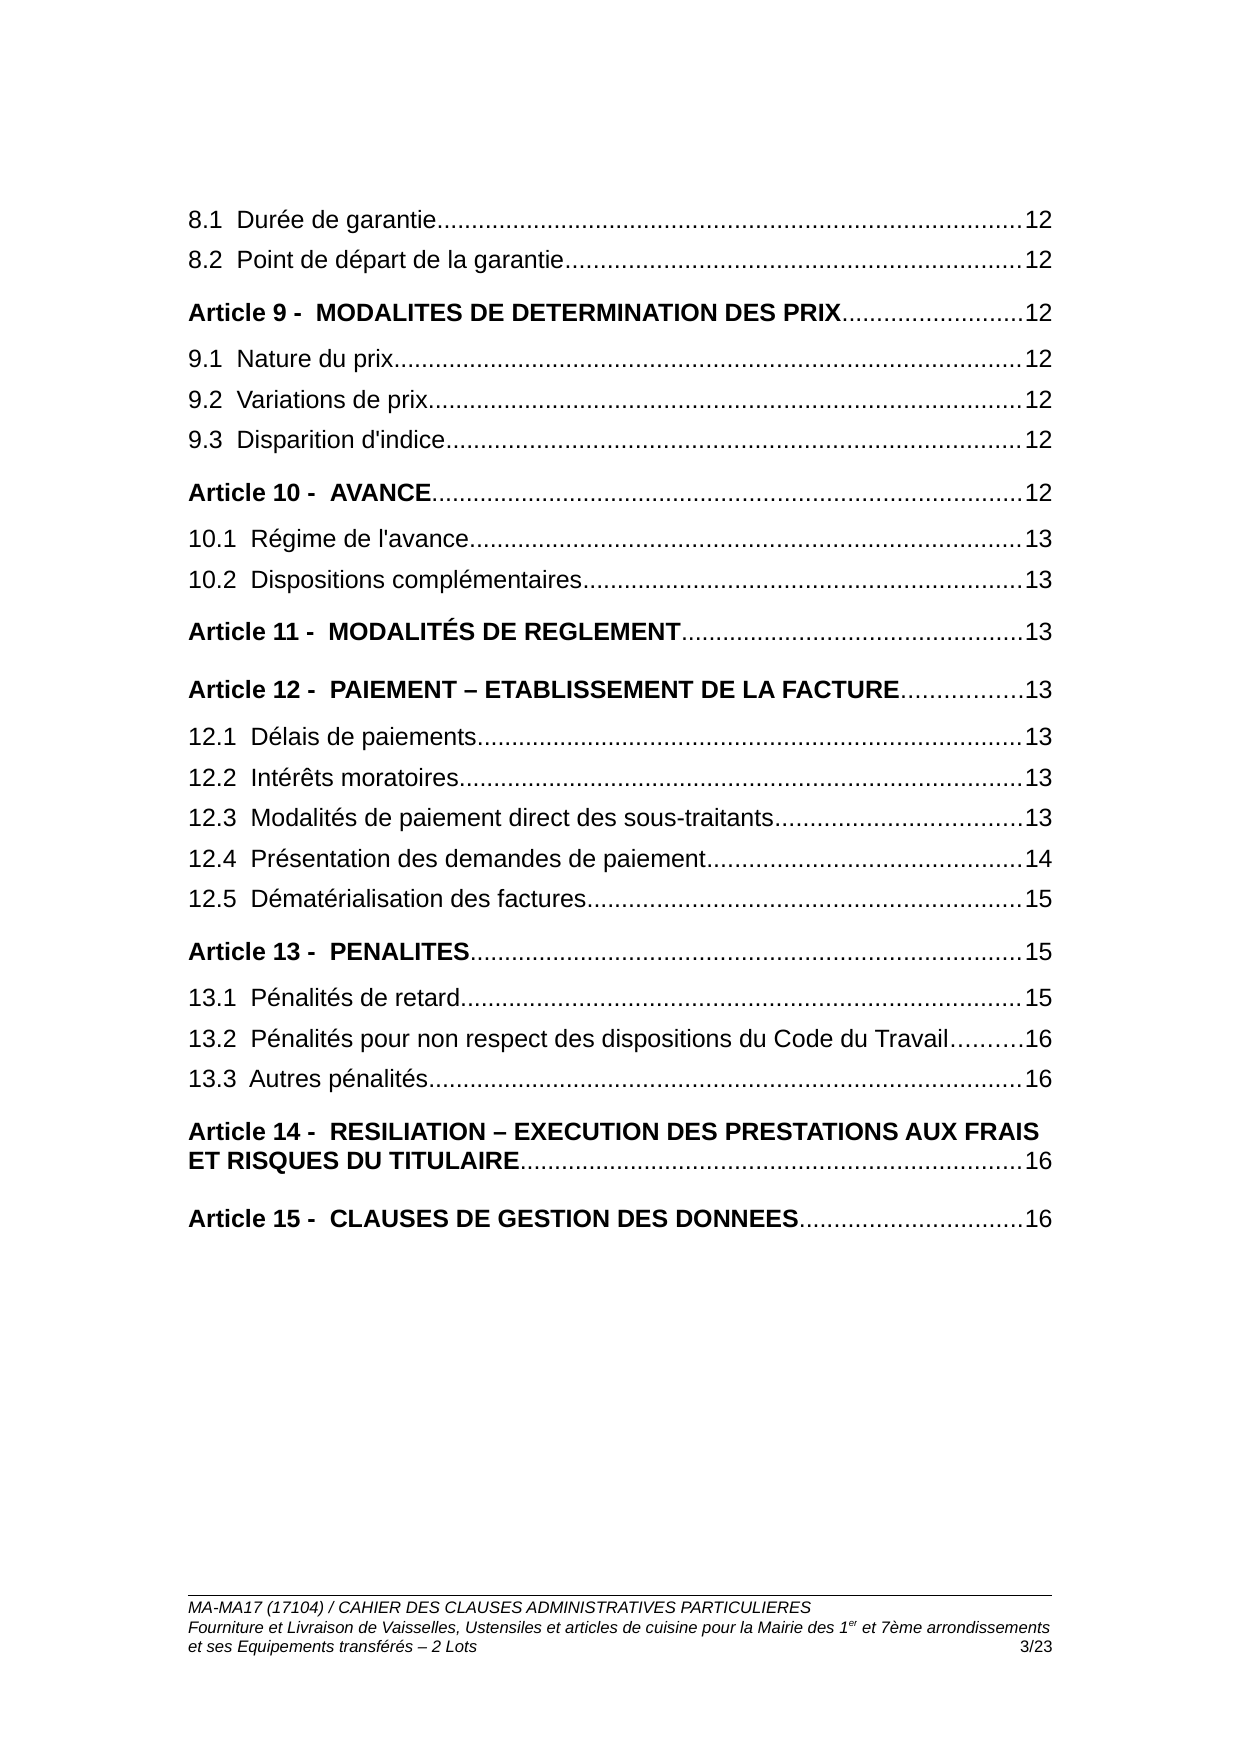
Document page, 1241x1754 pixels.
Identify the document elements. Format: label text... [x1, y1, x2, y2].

text 12.5 Dématérialisation des factures 15 [188, 884, 1052, 913]
text 13.2 Pénalités pour non respect des dispositions du Code du Travail 16 [188, 1024, 1052, 1053]
text 9.1 Nature du prix 12 [188, 344, 1052, 373]
text 12.4 Présentation des demandes de paiement 14 [188, 844, 1052, 872]
text Article 10 - AVANCE 12 [188, 478, 1052, 506]
text 13.1 Pénalités de retard 15 [188, 983, 1052, 1012]
text 12.3 Modalités de paiement direct des sous-traitants 13 [188, 803, 1052, 832]
text 12.1 Délais de paiements 13 [188, 722, 1052, 751]
text 10.2 Dispositions complémentaires 13 [188, 565, 1052, 593]
text Article 13 - PENALITES 15 [188, 937, 1052, 966]
text Article 11 - MODALITÉS DE REGLEMENT 13 [188, 617, 1052, 646]
text Article 12 - PAIEMENT – ETABLISSEMENT DE LA FACTURE 13 [188, 675, 1052, 704]
text 9.2 Variations de prix 12 [188, 385, 1052, 413]
text 12.2 Intérêts moratoires 13 [188, 762, 1052, 791]
text Article 14 - RESILIATION – EXECUTION DES PRESTATIONS AUX FRAIS ET RISQUES DU TITULAIRE 16 [188, 1117, 1052, 1174]
text Article 15 - CLAUSES DE GESTION DES DONNEES 16 [188, 1204, 1052, 1233]
text 8.2 Point de départ de la garantie 12 [188, 245, 1052, 274]
text 9.3 Disparition d'indice 12 [188, 425, 1052, 454]
text 8.1 Durée de garantie 12 [188, 204, 1052, 233]
text 10.1 Régime de l'avance 13 [188, 524, 1052, 553]
text 13.3 Autres pénalités 16 [188, 1064, 1052, 1093]
text Article 9 - MODALITES DE DETERMINATION DES PRIX 12 [188, 298, 1052, 326]
